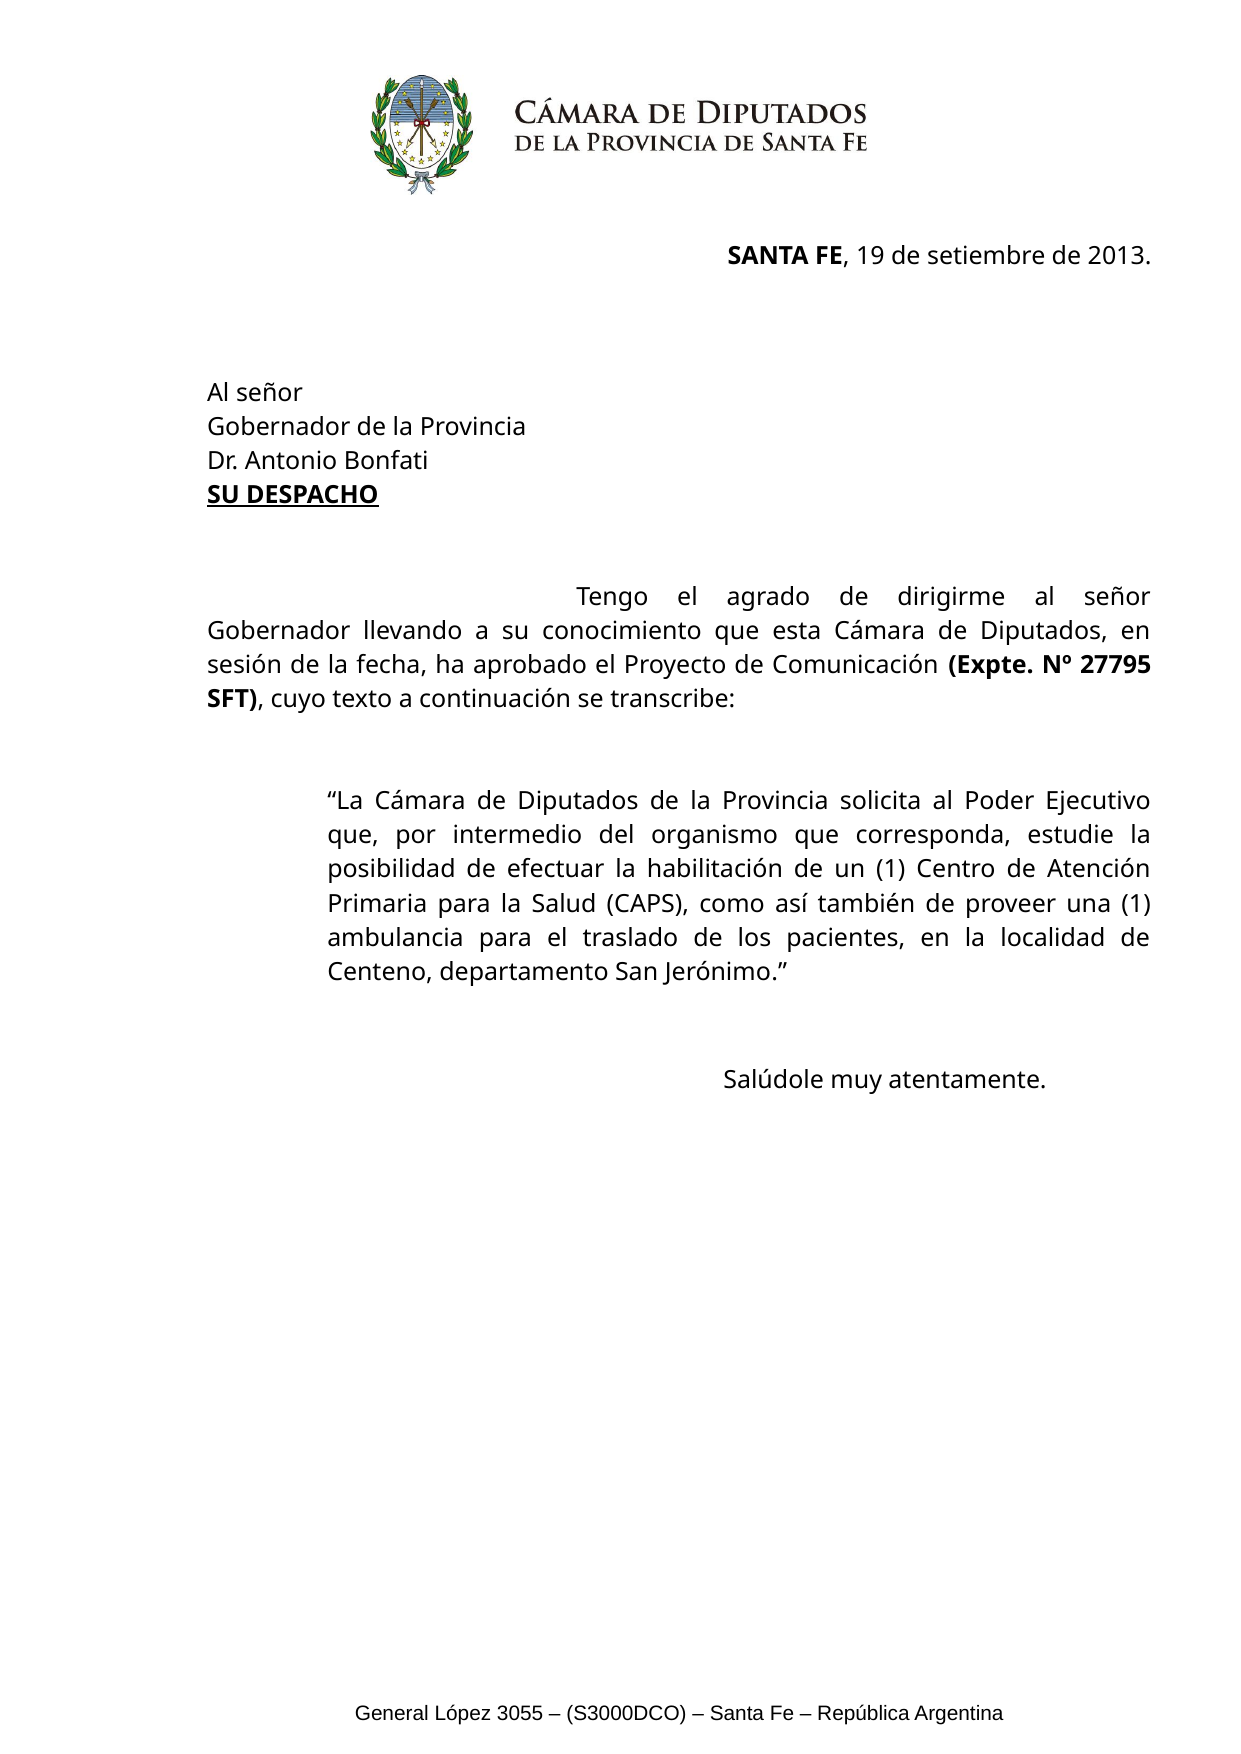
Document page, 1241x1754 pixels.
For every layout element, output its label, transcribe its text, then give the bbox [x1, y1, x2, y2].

text Al señor [207, 374, 1152, 408]
text Tengo el agrado de dirigirme al señor Gobernador llevando a su conocimiento que esta Cámara de Diputados, en sesión de la fecha, ha aprobado el Proyecto de Comunicación (Expte. Nº 27795 SFT), cuyo texto a continuación se transcribe: [207, 579, 1152, 715]
text Dr. Antonio Bonfati [207, 442, 1152, 476]
text SANTA FE, 19 de setiembre de 2013. [207, 238, 1152, 272]
text SU DESPACHO [207, 476, 1152, 511]
text Gobernador de la Provincia [207, 408, 1152, 442]
text Salúdole muy atentamente. [649, 1061, 1152, 1096]
picture [370, 75, 867, 199]
text “La Cámara de Diputados de la Provincia solicita al Poder Ejecutivo que, por intermedio del organismo que corresponda, estudie la posibilidad de efectuar la habilitación de un (1) Centro de Atención Primaria para la Salud (CAPS), como así también de proveer una (1) ambulancia para el traslado de los pacientes, en la localidad de Centeno, departamento San Jerónimo.” [327, 783, 1152, 987]
